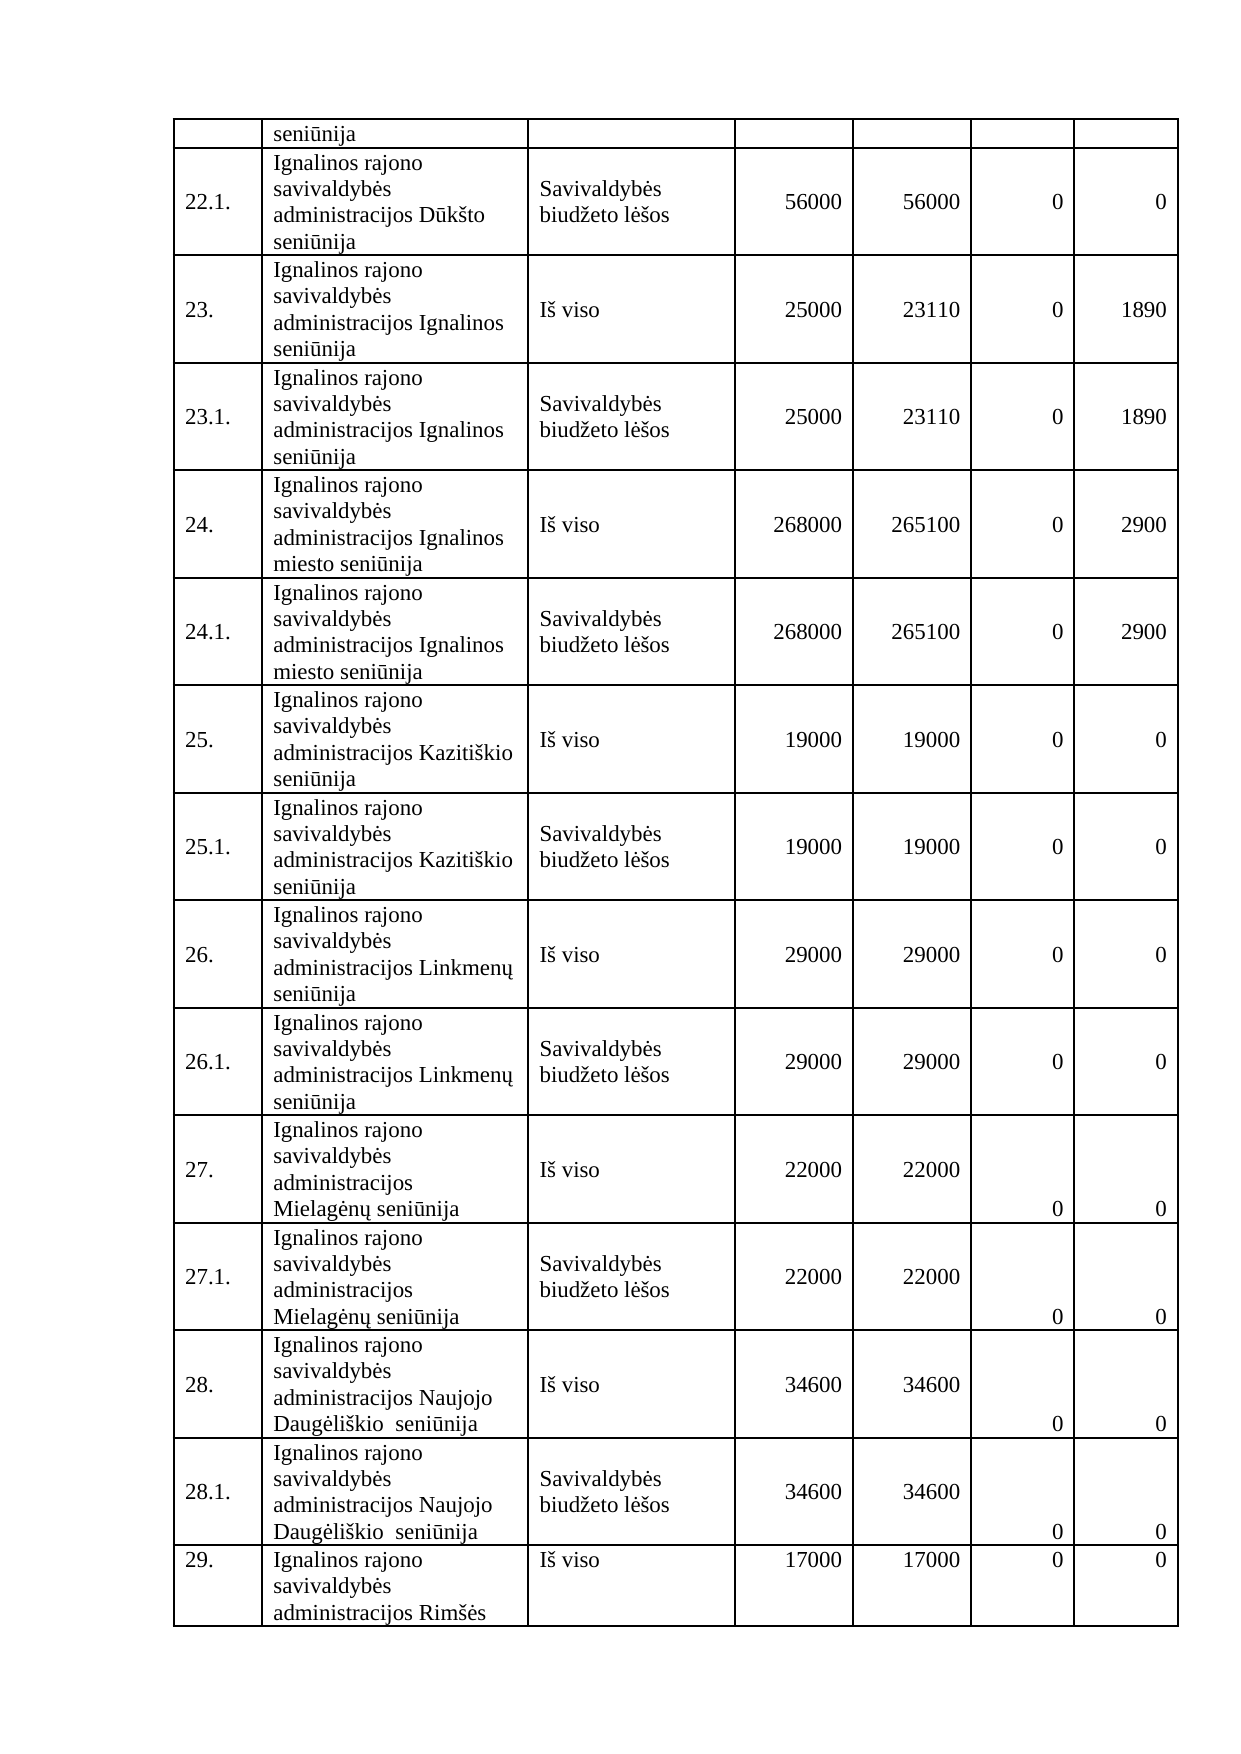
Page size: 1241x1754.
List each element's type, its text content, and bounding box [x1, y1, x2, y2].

table_cell Iš viso [529, 471, 734, 577]
table_cell 23110 [854, 364, 970, 469]
table_cell 0 [1075, 1116, 1177, 1222]
table_cell 28. [175, 1331, 261, 1437]
table_cell 25. [175, 686, 261, 792]
table_cell 0 [1075, 1439, 1177, 1544]
table_cell 0 [972, 794, 1073, 899]
table_cell Ignalinos rajono savivaldybės administracijos Mielagėnų seniūnija [263, 1116, 527, 1222]
table_cell Iš viso [529, 256, 734, 362]
table_cell 265100 [854, 471, 970, 577]
table_cell Ignalinos rajono savivaldybės administracijos Ignalinos seniūnija [263, 256, 527, 362]
table_cell Ignalinos rajono savivaldybės administracijos Kazitiškio seniūnija [263, 686, 527, 792]
table_cell 0 [972, 901, 1073, 1007]
table_cell 29000 [736, 1009, 852, 1114]
table_cell 19000 [854, 686, 970, 792]
table_cell 19000 [854, 794, 970, 899]
table_cell 0 [1075, 1331, 1177, 1437]
table_cell Iš viso [529, 1331, 734, 1437]
table_cell Ignalinos rajono savivaldybės administracijos Dūkšto seniūnija [263, 149, 527, 254]
table_cell 0 [1075, 794, 1177, 899]
table_cell Savivaldybės biudžeto lėšos [529, 1439, 734, 1544]
table_cell [1075, 120, 1177, 147]
table_cell Iš viso [529, 1116, 734, 1222]
table_cell 24.1. [175, 579, 261, 684]
table_cell 25000 [736, 256, 852, 362]
table_cell 23. [175, 256, 261, 362]
table_cell Ignalinos rajono savivaldybės administracijos Kazitiškio seniūnija [263, 794, 527, 899]
table_cell 24. [175, 471, 261, 577]
table_cell 28.1. [175, 1439, 261, 1544]
table_cell [736, 120, 852, 147]
table_cell Ignalinos rajono savivaldybės administracijos Naujojo Daugėliškio seniūnija [263, 1439, 527, 1544]
table_cell Ignalinos rajono savivaldybės administracijos Linkmenų seniūnija [263, 1009, 527, 1114]
table_cell Ignalinos rajono savivaldybės administracijos Rimšės [263, 1546, 527, 1625]
table_cell 26. [175, 901, 261, 1007]
table_cell Ignalinos rajono savivaldybės administracijos Ignalinos seniūnija [263, 364, 527, 469]
table_cell Ignalinos rajono savivaldybės administracijos Naujojo Daugėliškio seniūnija [263, 1331, 527, 1437]
table_cell 56000 [854, 149, 970, 254]
table_cell 17000 [736, 1546, 852, 1625]
table_cell 0 [972, 1331, 1073, 1437]
table_cell Savivaldybės biudžeto lėšos [529, 794, 734, 899]
table_cell 34600 [854, 1331, 970, 1437]
table_cell 22000 [854, 1116, 970, 1222]
table_cell 0 [972, 149, 1073, 254]
table_cell Savivaldybės biudžeto lėšos [529, 149, 734, 254]
table_cell 1890 [1075, 256, 1177, 362]
table_cell 2900 [1075, 579, 1177, 684]
table_cell Ignalinos rajono savivaldybės administracijos Ignalinos miesto seniūnija [263, 471, 527, 577]
table_cell Savivaldybės biudžeto lėšos [529, 1009, 734, 1114]
table_cell Savivaldybės biudžeto lėšos [529, 364, 734, 469]
table_cell 22000 [736, 1116, 852, 1222]
table_cell 56000 [736, 149, 852, 254]
table_cell 0 [972, 364, 1073, 469]
table_cell seniūnija [263, 120, 527, 147]
table_cell 265100 [854, 579, 970, 684]
table_cell 27. [175, 1116, 261, 1222]
table_cell 29000 [854, 901, 970, 1007]
table_cell Ignalinos rajono savivaldybės administracijos Ignalinos miesto seniūnija [263, 579, 527, 684]
table_cell 268000 [736, 579, 852, 684]
table_cell 0 [1075, 686, 1177, 792]
table_cell 0 [972, 1439, 1073, 1544]
table_cell 22000 [854, 1224, 970, 1329]
table_cell 0 [972, 471, 1073, 577]
table_cell 29000 [854, 1009, 970, 1114]
table_cell 17000 [854, 1546, 970, 1625]
table_cell 0 [1075, 1224, 1177, 1329]
table_cell 23110 [854, 256, 970, 362]
table_cell 27.1. [175, 1224, 261, 1329]
table_cell 19000 [736, 686, 852, 792]
table_cell [175, 120, 261, 147]
table_cell 0 [1075, 901, 1177, 1007]
table_cell 0 [1075, 1546, 1177, 1625]
table_cell Iš viso [529, 686, 734, 792]
table_cell Savivaldybės biudžeto lėšos [529, 579, 734, 684]
table_cell 0 [972, 579, 1073, 684]
table_cell 25000 [736, 364, 852, 469]
table_cell 268000 [736, 471, 852, 577]
table_cell 29000 [736, 901, 852, 1007]
table_cell 0 [972, 1116, 1073, 1222]
table_cell 29. [175, 1546, 261, 1625]
table_cell 26.1. [175, 1009, 261, 1114]
table_cell Ignalinos rajono savivaldybės administracijos Mielagėnų seniūnija [263, 1224, 527, 1329]
table_cell Ignalinos rajono savivaldybės administracijos Linkmenų seniūnija [263, 901, 527, 1007]
table_cell Savivaldybės biudžeto lėšos [529, 1224, 734, 1329]
table_cell 0 [972, 256, 1073, 362]
table_cell 34600 [736, 1439, 852, 1544]
table_cell Iš viso [529, 1546, 734, 1625]
table_cell 25.1. [175, 794, 261, 899]
table_cell [972, 120, 1073, 147]
table_cell 0 [1075, 149, 1177, 254]
table_cell 34600 [854, 1439, 970, 1544]
table_cell [529, 120, 734, 147]
table_cell 0 [1075, 1009, 1177, 1114]
table_cell [854, 120, 970, 147]
table_cell 0 [972, 1546, 1073, 1625]
table_cell 1890 [1075, 364, 1177, 469]
table_cell 0 [972, 1009, 1073, 1114]
table_cell 2900 [1075, 471, 1177, 577]
table_cell 0 [972, 1224, 1073, 1329]
table_cell 23.1. [175, 364, 261, 469]
table_cell 19000 [736, 794, 852, 899]
table_cell Iš viso [529, 901, 734, 1007]
table_cell 22.1. [175, 149, 261, 254]
table_cell 34600 [736, 1331, 852, 1437]
table_cell 0 [972, 686, 1073, 792]
table_cell 22000 [736, 1224, 852, 1329]
